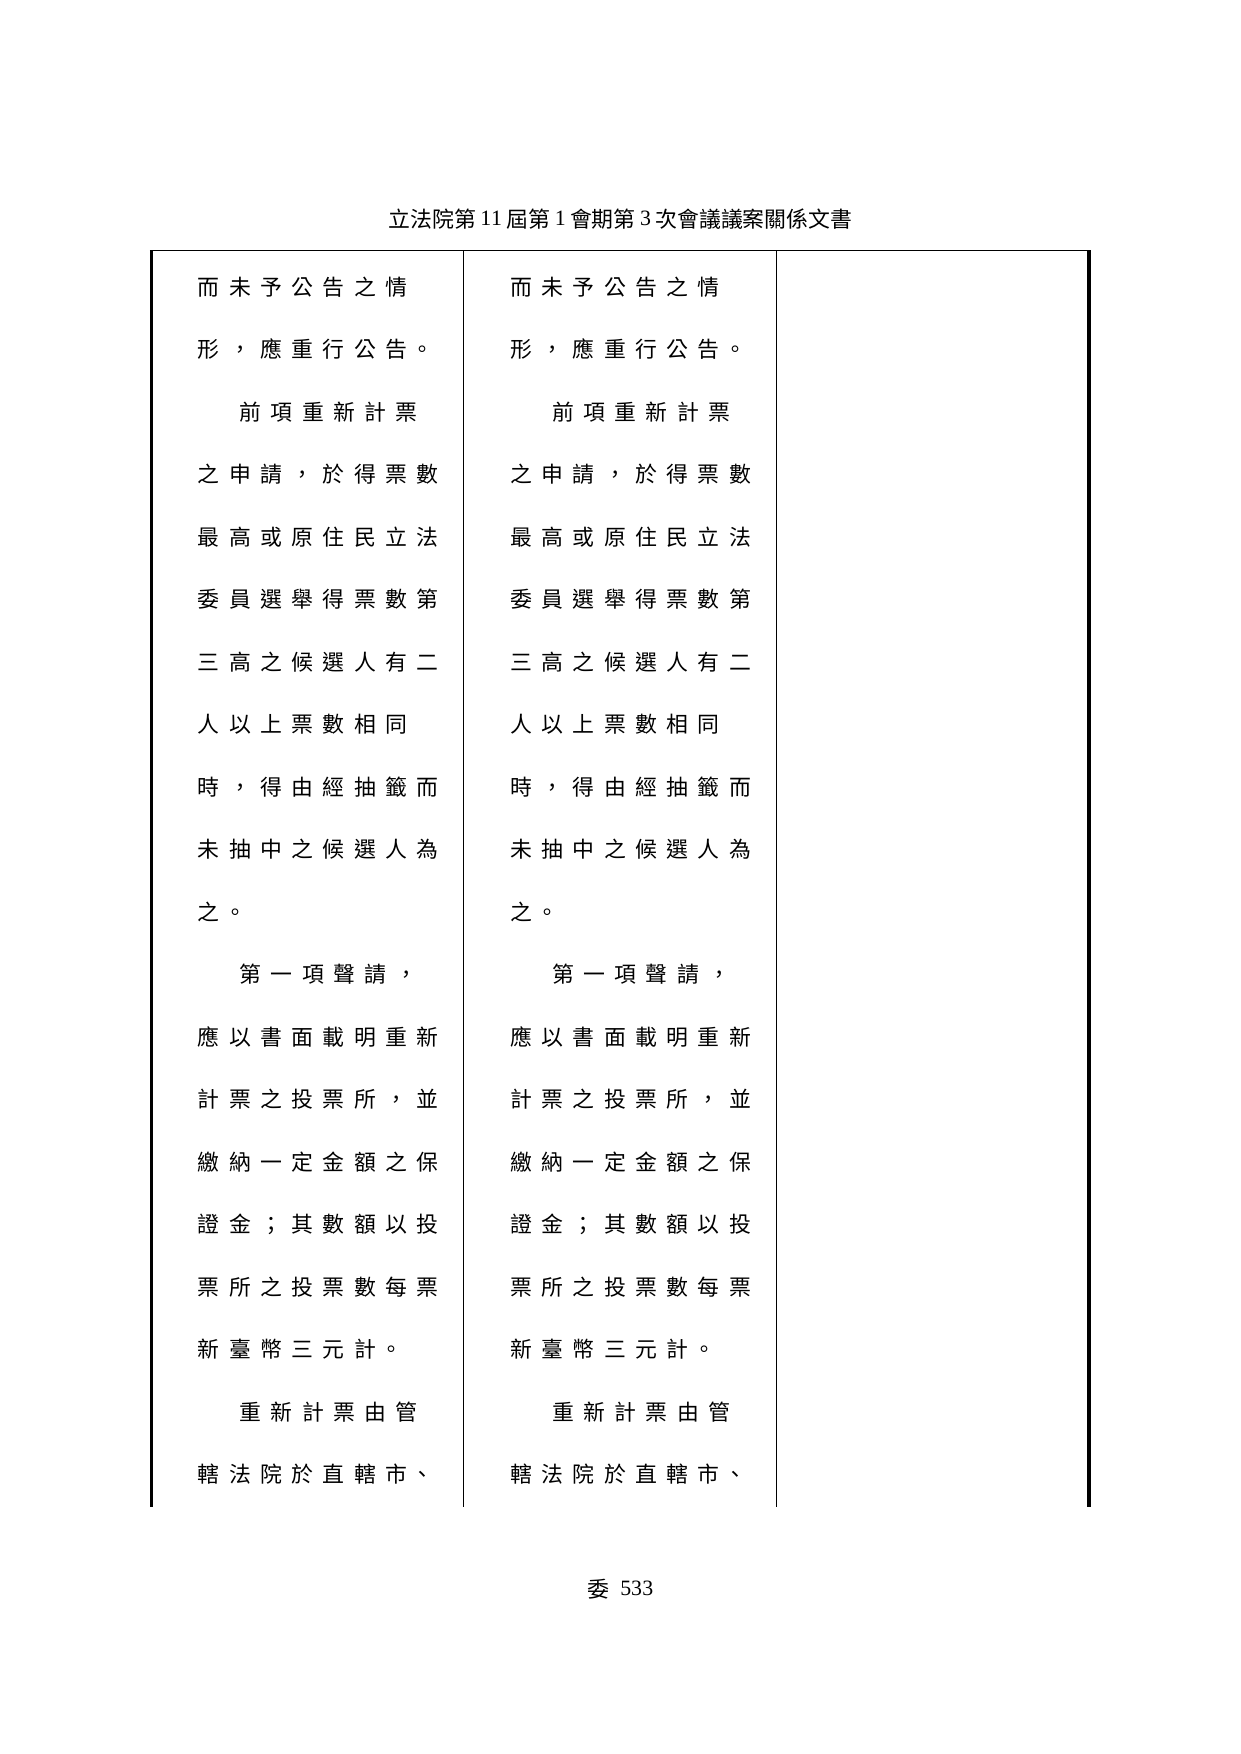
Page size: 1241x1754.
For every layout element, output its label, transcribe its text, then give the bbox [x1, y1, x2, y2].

table_cell 而未予公告之情形，應重行公告。 前項重新計票之申請，於得票數最高或原住民立法委員選舉得票數第三高之候選人有二人以上票數相同時，得由經抽籤而未抽中之候選人為之。 第一項聲請，應以書面載明重新計票之投票所，並繳納一定金額之保證金；其數額以投票所之投票數每票新臺幣三元計。 重新計票由管轄法院於直轄市、 [153, 251, 463, 1507]
table_cell 而未予公告之情形，應重行公告。 前項重新計票之申請，於得票數最高或原住民立法委員選舉得票數第三高之候選人有二人以上票數相同時，得由經抽籤而未抽中之候選人為之。 第一項聲請，應以書面載明重新計票之投票所，並繳納一定金額之保證金；其數額以投票所之投票數每票新臺幣三元計。 重新計票由管轄法院於直轄市、 [464, 251, 776, 1507]
table_cell [777, 251, 1087, 1507]
